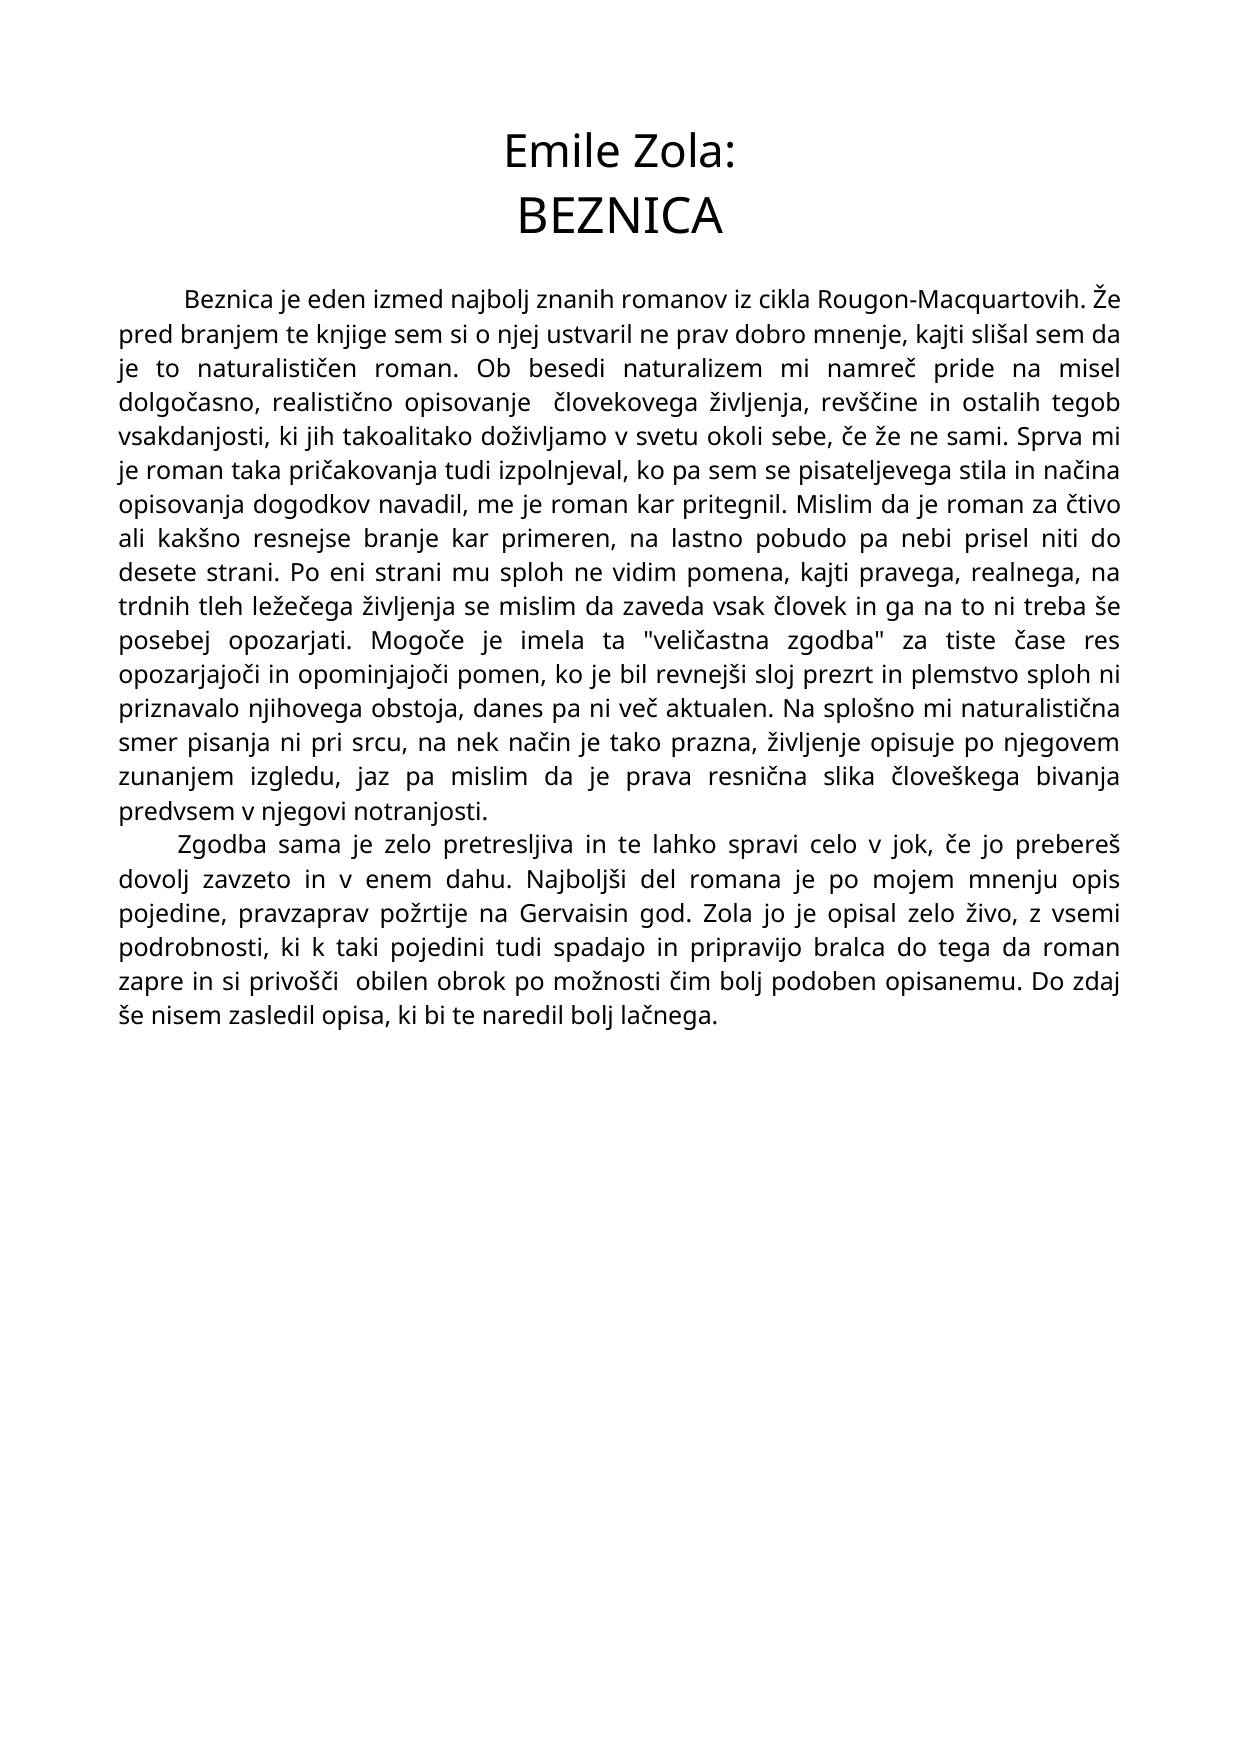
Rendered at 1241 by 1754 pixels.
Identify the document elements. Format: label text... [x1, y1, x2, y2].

text Emile Zola: [118, 118, 1122, 181]
text Beznica je eden izmed najbolj znanih romanov iz cikla Rougon-Macquartovih. Že pred branjem te knjige sem si o njej ustvaril ne prav dobro mnenje, kajti slišal sem da je to naturalističen roman. Ob besedi naturalizem mi namreč pride na misel dolgočasno, realistično opisovanje človekovega življenja, revščine in ostalih tegob vsakdanjosti, ki jih takoalitako doživljamo v svetu okoli sebe, če že ne sami. Sprva mi je roman taka pričakovanja tudi izpolnjeval, ko pa sem se pisateljevega stila in načina opisovanja dogodkov navadil, me je roman kar pritegnil. Mislim da je roman za čtivo ali kakšno resnejse branje kar primeren, na lastno pobudo pa nebi prisel niti do desete strani. Po eni strani mu sploh ne vidim pomena, kajti pravega, realnega, na trdnih tleh ležečega življenja se mislim da zaveda vsak človek in ga na to ni treba še posebej opozarjati. Mogoče je imela ta "veličastna zgodba" za tiste čase res opozarjajoči in opominjajoči pomen, ko je bil revnejši sloj prezrt in plemstvo sploh ni priznavalo njihovega obstoja, danes pa ni več aktualen. Na splošno mi naturalistična smer pisanja ni pri srcu, na nek način je tako prazna, življenje opisuje po njegovem zunanjem izgledu, jaz pa mislim da je prava resnična slika človeškega bivanja predvsem v njegovi notranjosti. [118, 282, 1122, 827]
text BEZNICA [118, 181, 1122, 249]
text Zgodba sama je zelo pretresljiva in te lahko spravi celo v jok, če jo prebereš dovolj zavzeto in v enem dahu. Najboljši del romana je po mojem mnenju opis pojedine, pravzaprav požrtije na Gervaisin god. Zola jo je opisal zelo živo, z vsemi podrobnosti, ki k taki pojedini tudi spadajo in pripravijo bralca do tega da roman zapre in si privošči obilen obrok po možnosti čim bolj podoben opisanemu. Do zdaj še nisem zasledil opisa, ki bi te naredil bolj lačnega. [118, 827, 1122, 1032]
